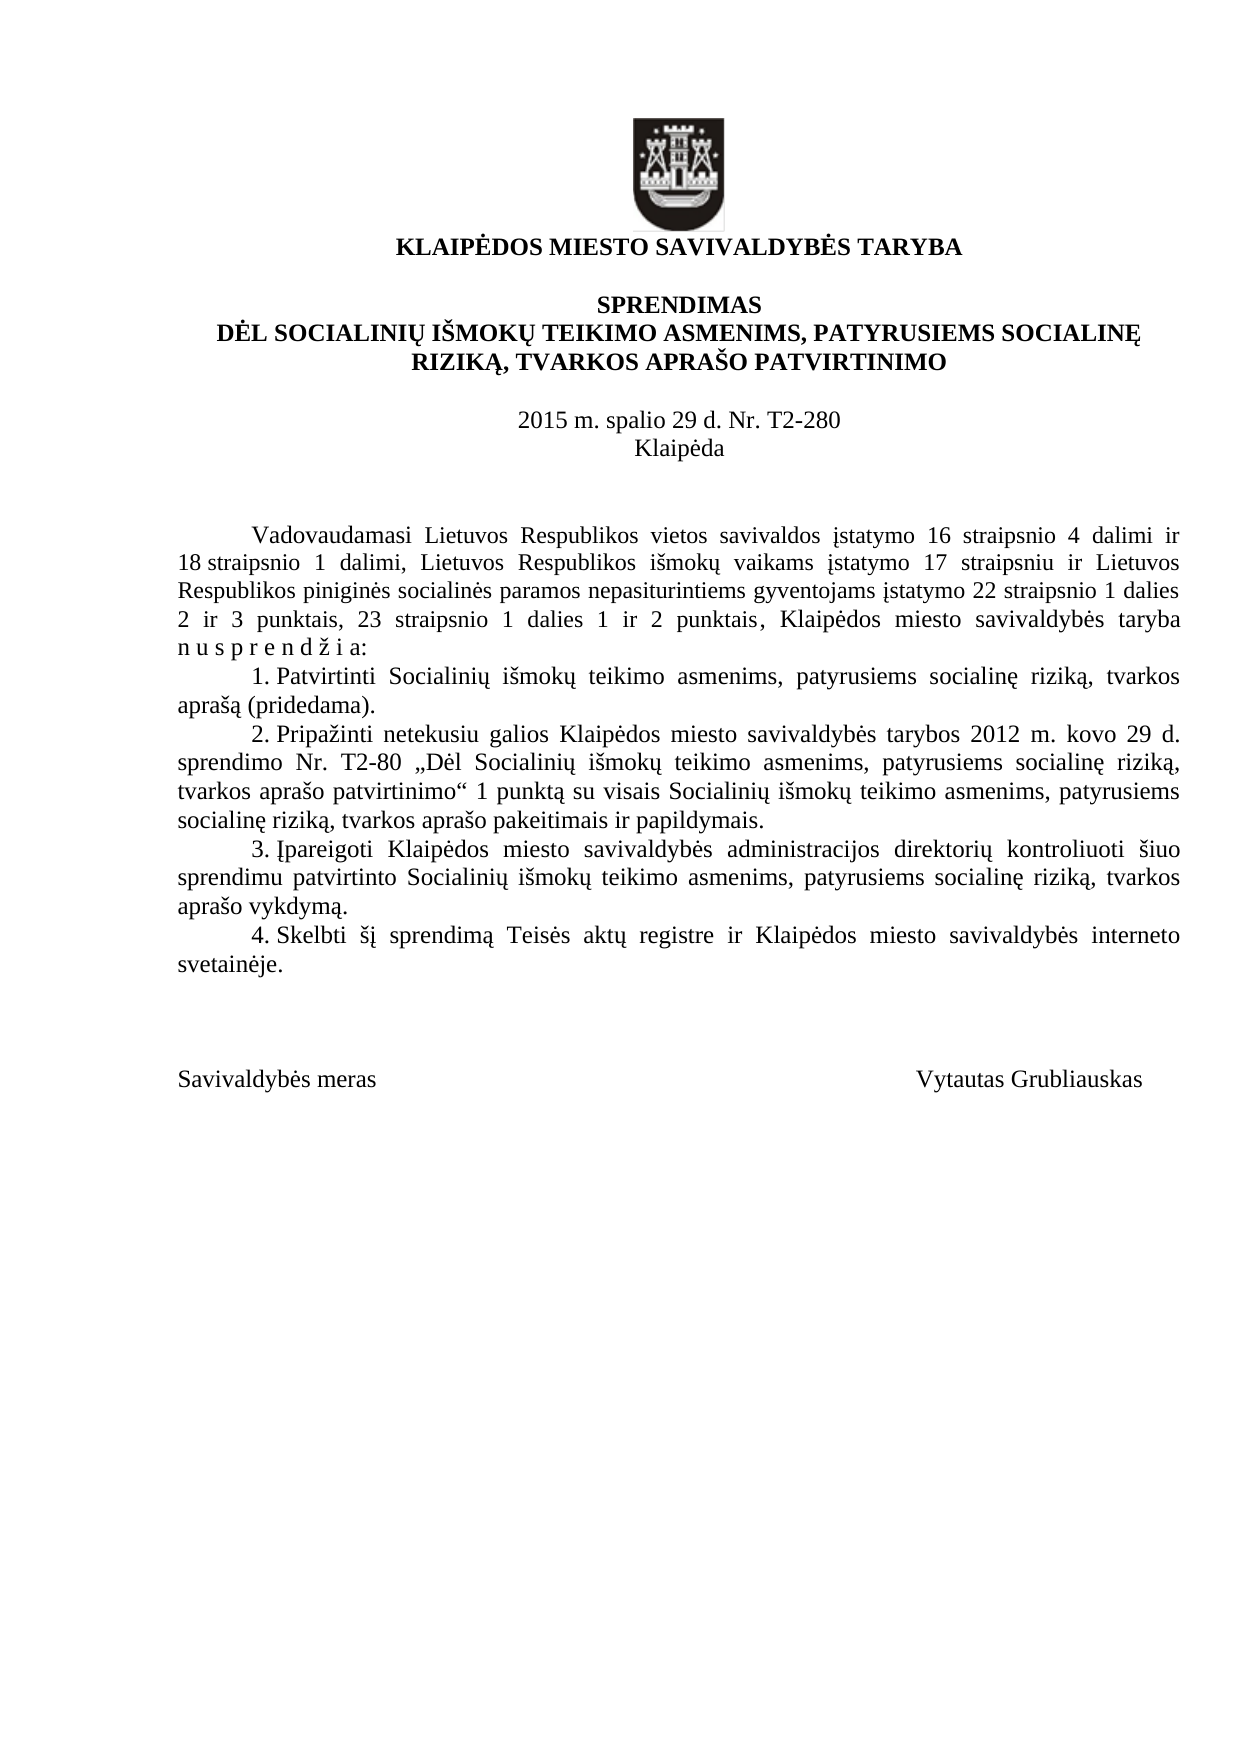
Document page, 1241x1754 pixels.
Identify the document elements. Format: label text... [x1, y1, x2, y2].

text 4. Skelbti šį sprendimą Teisės aktų registre ir Klaipėdos miesto savivaldybės interneto svetainėje. [177, 920, 1181, 977]
text 3. Įpareigoti Klaipėdos miesto savivaldybės administracijos direktorių kontroliuoti šiuo sprendimu patvirtinto Socialinių išmokų teikimo asmenims, patyrusiems socialinę riziką, tvarkos aprašo vykdymą. [177, 834, 1181, 920]
text KLAIPĖDOS MIESTO SAVIVALDYBĖS TARYBA [177, 232, 1181, 261]
text 1. Patvirtinti Socialinių išmokų teikimo asmenims, patyrusiems socialinę riziką, tvarkos aprašą (pridedama). [177, 661, 1181, 719]
text Klaipėda [177, 433, 1181, 462]
text Savivaldybės meras Vytautas Grubliauskas [177, 1064, 1181, 1092]
text Vadovaudamasi Lietuvos Respublikos vietos savivaldos įstatymo 16 straipsnio 4 dalimi ir 18 straipsnio 1 dalimi, Lietuvos Respublikos išmokų vaikams įstatymo 17 straipsniu ir Lietuvos Respublikos piniginės socialinės paramos nepasiturintiems gyventojams įstatymo 22 straipsnio 1 dalies 2 ir 3 punktais, 23 straipsnio 1 dalies 1 ir 2 punktais, Klaipėdos miesto savivaldybės taryba nusprendžia: [177, 520, 1181, 661]
text 2015 m. spalio 29 d. Nr. T2-280 [177, 405, 1181, 433]
text SPRENDIMAS [177, 290, 1181, 318]
text 2. Pripažinti netekusiu galios Klaipėdos miesto savivaldybės tarybos 2012 m. kovo 29 d. sprendimo Nr. T2-80 „Dėl Socialinių išmokų teikimo asmenims, patyrusiems socialinę riziką, tvarkos aprašo patvirtinimo“ 1 punktą su visais Socialinių išmokų teikimo asmenims, patyrusiems socialinę riziką, tvarkos aprašo pakeitimais ir papildymais. [177, 719, 1181, 834]
text DĖL SOCIALINIŲ IŠMOKŲ TEIKIMO ASMENIMS, PATYRUSIEMS SOCIALINĘ RIZIKĄ, TVARKOS APRAŠO PATVIRTINIMO [177, 318, 1181, 376]
